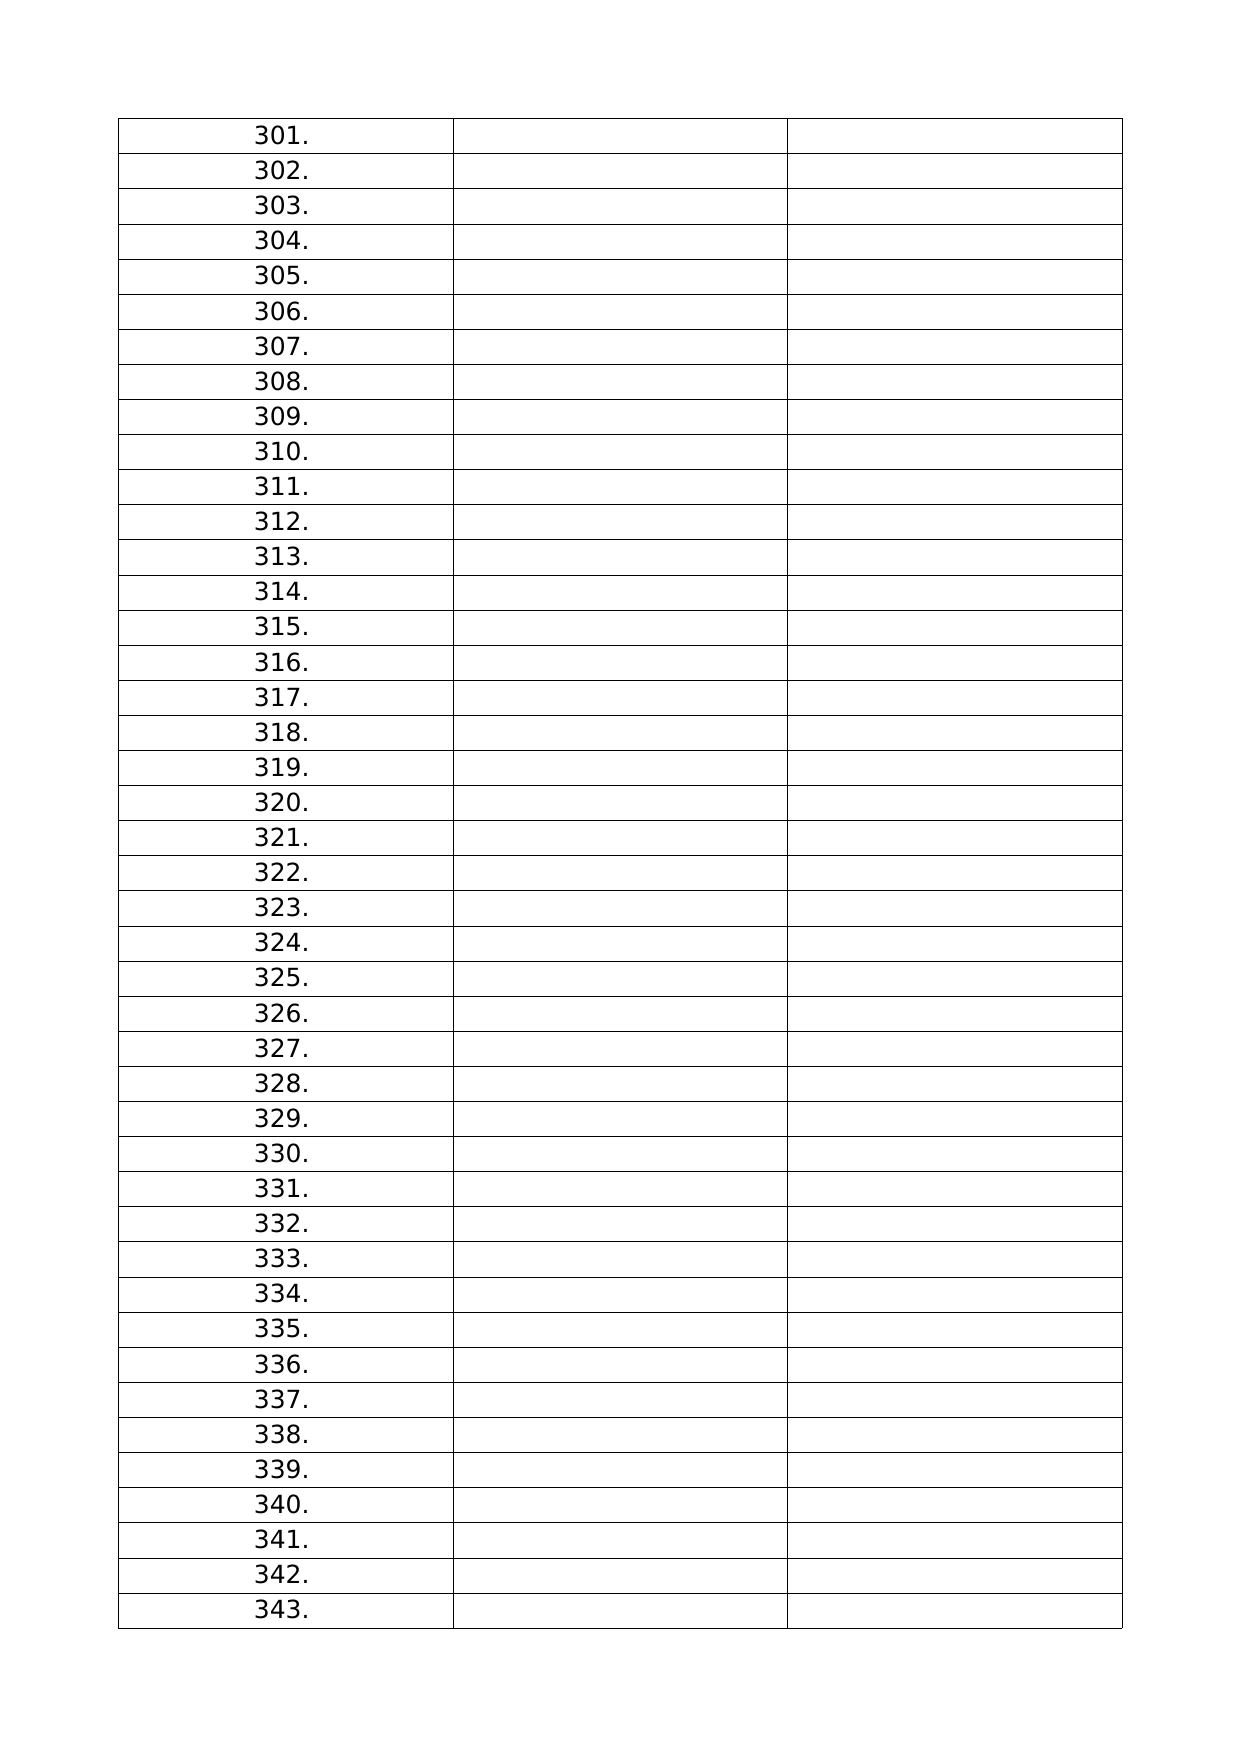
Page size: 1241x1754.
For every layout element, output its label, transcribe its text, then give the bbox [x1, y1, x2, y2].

table_cell 324. [119, 927, 453, 961]
table_cell [454, 576, 787, 609]
table_cell [788, 260, 1122, 294]
table_cell [454, 891, 787, 926]
table_cell [788, 1067, 1122, 1101]
table_cell [454, 1418, 787, 1452]
table_cell 325. [119, 962, 453, 996]
table_cell [454, 646, 787, 680]
table_cell [454, 927, 787, 961]
table_cell [454, 1348, 787, 1382]
table_cell 326. [119, 997, 453, 1031]
table_cell [454, 435, 787, 469]
table_cell 304. [119, 225, 453, 258]
table_cell 318. [119, 716, 453, 750]
table_cell [454, 295, 787, 329]
table_cell 335. [119, 1313, 453, 1347]
table_cell 315. [119, 611, 453, 645]
table_cell [454, 1594, 787, 1628]
table_cell 311. [119, 470, 453, 504]
table_cell [788, 1418, 1122, 1452]
table_cell [788, 470, 1122, 504]
table_cell [788, 330, 1122, 364]
table_cell 314. [119, 576, 453, 609]
table_cell 306. [119, 295, 453, 329]
table_cell 333. [119, 1242, 453, 1277]
table_cell 332. [119, 1207, 453, 1241]
table_cell 308. [119, 365, 453, 399]
table_cell 336. [119, 1348, 453, 1382]
table_cell [454, 611, 787, 645]
table_cell [454, 1453, 787, 1487]
table_cell [788, 997, 1122, 1031]
table_cell [788, 751, 1122, 785]
table_cell [454, 1102, 787, 1136]
table_cell [788, 786, 1122, 820]
table_cell [788, 1102, 1122, 1136]
table_cell 327. [119, 1032, 453, 1066]
table_cell [788, 1278, 1122, 1312]
table_cell [788, 576, 1122, 609]
table_cell [788, 295, 1122, 329]
table_cell [788, 646, 1122, 680]
table_cell [454, 260, 787, 294]
table_cell [454, 1207, 787, 1241]
table_cell 320. [119, 786, 453, 820]
table_cell [454, 1172, 787, 1206]
table_cell 302. [119, 154, 453, 188]
table_cell [788, 225, 1122, 258]
table_cell [454, 786, 787, 820]
table_cell 342. [119, 1559, 453, 1592]
table_cell [788, 891, 1122, 926]
table_cell [454, 470, 787, 504]
table_cell [788, 189, 1122, 223]
table_cell 301. [119, 119, 453, 153]
table_cell [788, 1594, 1122, 1628]
table_cell [454, 400, 787, 434]
table_cell 307. [119, 330, 453, 364]
table_cell [454, 751, 787, 785]
table_cell [454, 1383, 787, 1417]
table_cell 313. [119, 540, 453, 574]
table_cell [788, 1242, 1122, 1277]
table_cell [788, 1313, 1122, 1347]
table_cell [454, 225, 787, 258]
table_cell 321. [119, 821, 453, 855]
table_cell [788, 716, 1122, 750]
table_cell 309. [119, 400, 453, 434]
table_cell [454, 1313, 787, 1347]
table_cell [788, 119, 1122, 153]
table_cell [454, 1242, 787, 1277]
table_cell [788, 435, 1122, 469]
table_cell [454, 330, 787, 364]
table_cell [454, 1559, 787, 1592]
table_cell [788, 400, 1122, 434]
table_cell [454, 681, 787, 715]
table_cell [788, 856, 1122, 890]
table_cell [788, 1523, 1122, 1557]
table_cell [788, 1559, 1122, 1592]
table_cell [788, 540, 1122, 574]
table_cell [788, 962, 1122, 996]
table_cell [454, 365, 787, 399]
table_cell 330. [119, 1137, 453, 1171]
table_cell [454, 1488, 787, 1522]
table_cell 339. [119, 1453, 453, 1487]
table_cell 322. [119, 856, 453, 890]
table_cell 328. [119, 1067, 453, 1101]
table_cell [788, 681, 1122, 715]
table_cell [788, 365, 1122, 399]
table_cell [454, 154, 787, 188]
table_cell 329. [119, 1102, 453, 1136]
table_cell [454, 716, 787, 750]
table_cell 331. [119, 1172, 453, 1206]
table_cell [788, 1348, 1122, 1382]
table_cell [788, 1453, 1122, 1487]
table_cell [788, 1488, 1122, 1522]
table_cell 303. [119, 189, 453, 223]
table_cell [788, 505, 1122, 539]
table_cell [454, 1067, 787, 1101]
table_cell [788, 611, 1122, 645]
table_cell [454, 189, 787, 223]
table_cell 337. [119, 1383, 453, 1417]
table_cell [454, 119, 787, 153]
table_cell [454, 505, 787, 539]
table_cell 317. [119, 681, 453, 715]
table_cell [788, 821, 1122, 855]
table_cell [454, 1278, 787, 1312]
table_cell [454, 540, 787, 574]
table_cell 340. [119, 1488, 453, 1522]
table_cell 323. [119, 891, 453, 926]
table_cell [788, 1172, 1122, 1206]
table_cell 341. [119, 1523, 453, 1557]
table_cell [788, 927, 1122, 961]
table_cell [788, 1383, 1122, 1417]
table_cell [454, 997, 787, 1031]
table_cell 319. [119, 751, 453, 785]
table_cell [454, 962, 787, 996]
table_cell 312. [119, 505, 453, 539]
table_cell [788, 1137, 1122, 1171]
table_cell [788, 1032, 1122, 1066]
table_cell [454, 821, 787, 855]
table_cell 338. [119, 1418, 453, 1452]
table_cell [454, 856, 787, 890]
table_cell [788, 154, 1122, 188]
table_cell [454, 1137, 787, 1171]
table_cell 305. [119, 260, 453, 294]
table_cell 316. [119, 646, 453, 680]
table_cell [454, 1523, 787, 1557]
table_cell 334. [119, 1278, 453, 1312]
table_cell 343. [119, 1594, 453, 1628]
table_cell [454, 1032, 787, 1066]
table_cell [788, 1207, 1122, 1241]
table_cell 310. [119, 435, 453, 469]
